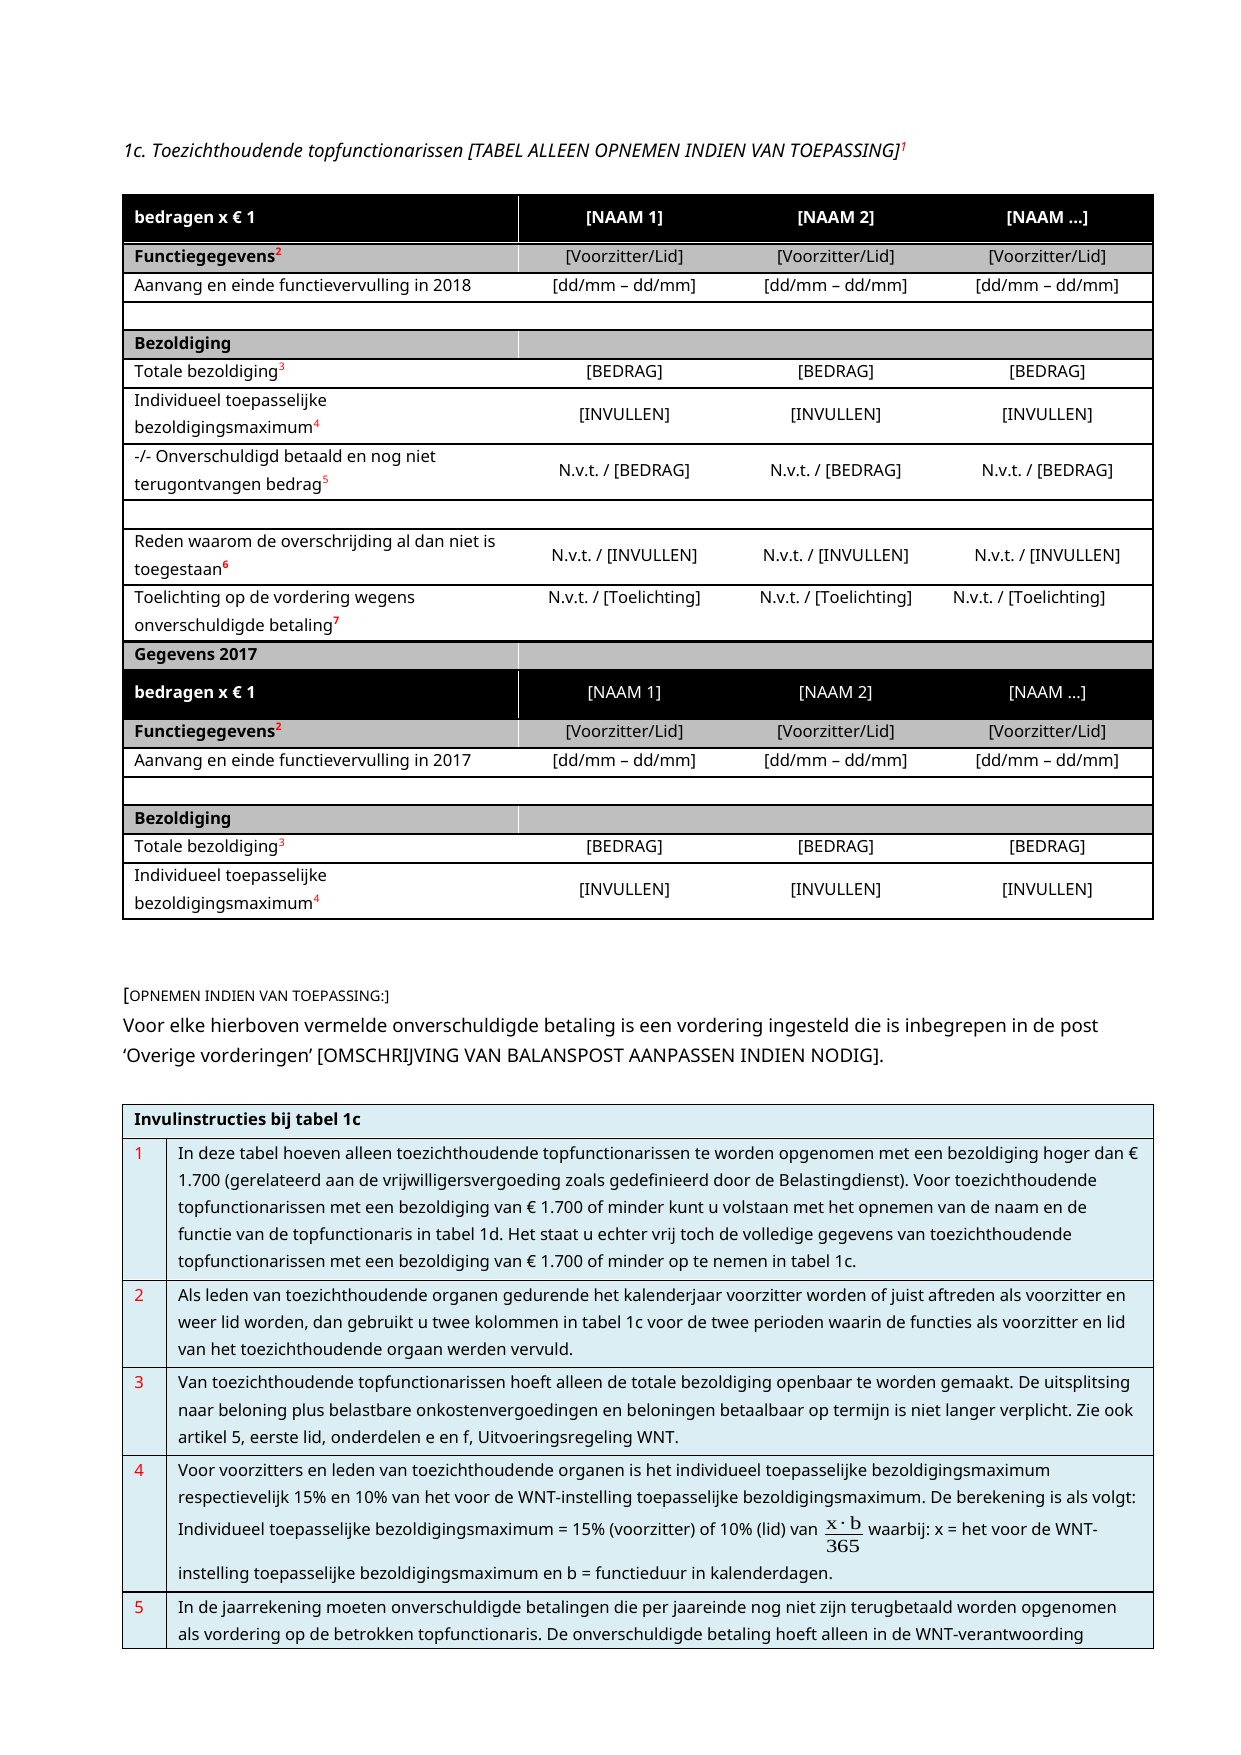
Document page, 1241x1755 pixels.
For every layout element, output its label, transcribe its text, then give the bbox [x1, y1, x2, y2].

table_cell [INVULLEN] [941, 864, 1152, 918]
table_cell [Voorzitter/Lid] [519, 245, 730, 272]
table_cell [NAAM …] [941, 671, 1152, 718]
table_cell [519, 778, 730, 804]
table_cell [941, 303, 1152, 329]
table_cell N.v.t. / [INVULLEN] [730, 530, 941, 584]
table_cell [dd/mm – dd/mm] [519, 274, 730, 301]
table_cell [519, 331, 730, 358]
table_cell [941, 778, 1152, 804]
table_cell N.v.t. / [BEDRAG] [730, 445, 941, 499]
table_cell [941, 331, 1152, 358]
table_cell bedragen x € 1 [124, 671, 518, 718]
table_cell 3 [123, 1368, 166, 1455]
table_cell [124, 778, 518, 804]
table_cell -/- Onverschuldigd betaald en nog niet terugontvangen bedrag5 [124, 445, 518, 499]
table_cell [Voorzitter/Lid] [730, 720, 941, 747]
table_cell [124, 303, 518, 329]
table_cell Totale bezoldiging3 [124, 360, 518, 387]
table_cell In de jaarrekening moeten onverschuldigde betalingen die per jaareinde nog niet zijn terugbetaald worden opgenomen als vordering op de betrokken topfunctionaris. De onverschuldigde betaling hoeft alleen in de WNT-verantwoording [167, 1593, 1153, 1648]
table_header [NAAM 2] [730, 196, 941, 242]
table_cell [BEDRAG] [941, 835, 1152, 862]
table_cell [519, 501, 730, 528]
table_cell [dd/mm – dd/mm] [519, 749, 730, 776]
table_cell [dd/mm – dd/mm] [941, 274, 1152, 301]
table_header bedragen x € 1 [124, 196, 518, 242]
table_cell Voor voorzitters en leden van toezichthoudende organen is het individueel toepasselijke bezoldigingsmaximum respectievelijk 15% en 10% van het voor de WNT-instelling toepasselijke bezoldigingsmaximum. De berekening is als volgt: Individueel toepasselijke bezoldigingsmaximum = 15% (voorzitter) of 10% (lid) van waarbij: x = het voor de WNT-instelling toepasselijke bezoldigingsmaximum en b = functieduur in kalenderdagen. [167, 1456, 1153, 1591]
table_cell [NAAM 2] [730, 671, 941, 718]
table_cell 5 [123, 1593, 166, 1648]
table_cell [dd/mm – dd/mm] [941, 749, 1152, 776]
table_cell [730, 643, 941, 669]
table_cell [INVULLEN] [519, 389, 730, 443]
table_cell [BEDRAG] [519, 360, 730, 387]
table_cell [BEDRAG] [519, 835, 730, 862]
table_cell [Voorzitter/Lid] [941, 720, 1152, 747]
table_cell [INVULLEN] [941, 389, 1152, 443]
table_cell N.v.t. / [BEDRAG] [519, 445, 730, 499]
table_cell Totale bezoldiging3 [124, 835, 518, 862]
table_cell [Voorzitter/Lid] [730, 245, 941, 272]
table_cell [dd/mm – dd/mm] [730, 274, 941, 301]
table_cell 4 [123, 1456, 166, 1591]
text Voor elke hierboven vermelde onverschuldigde betaling is een vordering ingesteld die is inbegrepen in de post ‘Overige vorderingen’ [OMSCHRIJVING VAN BALANSPOST AANPASSEN INDIEN NODIG]. [123, 1012, 1107, 1068]
table_cell Functiegegevens2 [124, 245, 518, 272]
table_cell Van toezichthoudende topfunctionarissen hoeft alleen de totale bezoldiging openbaar te worden gemaakt. De uitsplitsing naar beloning plus belastbare onkostenvergoedingen en beloningen betaalbaar op termijn is niet langer verplicht. Zie ook artikel 5, eerste lid, onderdelen e en f, Uitvoeringsregeling WNT. [167, 1368, 1153, 1455]
table_cell Individueel toepasselijke bezoldigingsmaximum4 [124, 389, 518, 443]
table_cell [941, 643, 1152, 669]
table_cell Gegevens 2017 [124, 643, 518, 669]
table_cell Reden waarom de overschrijding al dan niet is toegestaan6 [124, 530, 518, 584]
table_cell Aanvang en einde functievervulling in 2017 [124, 749, 518, 776]
text [opnemen indien van toepassing:] [123, 982, 1107, 1007]
table_cell [941, 806, 1152, 833]
table_cell [BEDRAG] [730, 835, 941, 862]
table_header [NAAM 1] [519, 196, 730, 242]
table_cell 2 [123, 1281, 166, 1367]
table_cell Aanvang en einde functievervulling in 2018 [124, 274, 518, 301]
table_cell Als leden van toezichthoudende organen gedurende het kalenderjaar voorzitter worden of juist aftreden als voorzitter en weer lid worden, dan gebruikt u twee kolommen in tabel 1c voor de twee perioden waarin de functies als voorzitter en lid van het toezichthoudende orgaan werden vervuld. [167, 1281, 1153, 1367]
table_cell N.v.t. / [Toelichting] [519, 586, 730, 640]
table_cell [Voorzitter/Lid] [941, 245, 1152, 272]
table_cell N.v.t. / [BEDRAG] [941, 445, 1152, 499]
table_cell [dd/mm – dd/mm] [730, 749, 941, 776]
table_cell N.v.t. / [Toelichting] [730, 586, 941, 640]
table_cell [519, 643, 730, 669]
table_cell [519, 806, 730, 833]
table_cell [INVULLEN] [730, 389, 941, 443]
table_cell [730, 501, 941, 528]
table_cell [NAAM 1] [519, 671, 730, 718]
table_cell Bezoldiging [124, 331, 518, 358]
table_cell [730, 778, 941, 804]
table_cell [Voorzitter/Lid] [519, 720, 730, 747]
table_cell [941, 501, 1152, 528]
text 1c. Toezichthoudende topfunctionarissen [TABEL ALLEEN OPNEMEN indien van toepassing]1 [123, 137, 1107, 163]
table_cell [INVULLEN] [730, 864, 941, 918]
table_cell [730, 303, 941, 329]
table_cell Functiegegevens2 [124, 720, 518, 747]
table_cell [INVULLEN] [519, 864, 730, 918]
table_cell [BEDRAG] [941, 360, 1152, 387]
table_header Invulinstructies bij tabel 1c [123, 1105, 1153, 1137]
table_cell [730, 806, 941, 833]
table_cell [519, 303, 730, 329]
table_cell In deze tabel hoeven alleen toezichthoudende topfunctionarissen te worden opgenomen met een bezoldiging hoger dan € 1.700 (gerelateerd aan de vrijwilligersvergoeding zoals gedefinieerd door de Belastingdienst). Voor toezichthoudende topfunctionarissen met een bezoldiging van € 1.700 of minder kunt u volstaan met het opnemen van de naam en de functie van de topfunctionaris in tabel 1d. Het staat u echter vrij toch de volledige gegevens van toezichthoudende topfunctionarissen met een bezoldiging van € 1.700 of minder op te nemen in tabel 1c. [167, 1139, 1153, 1279]
table_cell Bezoldiging [124, 806, 518, 833]
table_cell N.v.t. / [Toelichting] [941, 586, 1152, 640]
table_cell 1 [123, 1139, 166, 1279]
table_cell [124, 501, 518, 528]
table_cell Toelichting op de vordering wegens onverschuldigde betaling7 [124, 586, 518, 640]
table_cell [BEDRAG] [730, 360, 941, 387]
table_header [NAAM …] [941, 196, 1152, 242]
table_cell [730, 331, 941, 358]
table_cell N.v.t. / [INVULLEN] [941, 530, 1152, 584]
table_cell N.v.t. / [INVULLEN] [519, 530, 730, 584]
table_cell Individueel toepasselijke bezoldigingsmaximum4 [124, 864, 518, 918]
